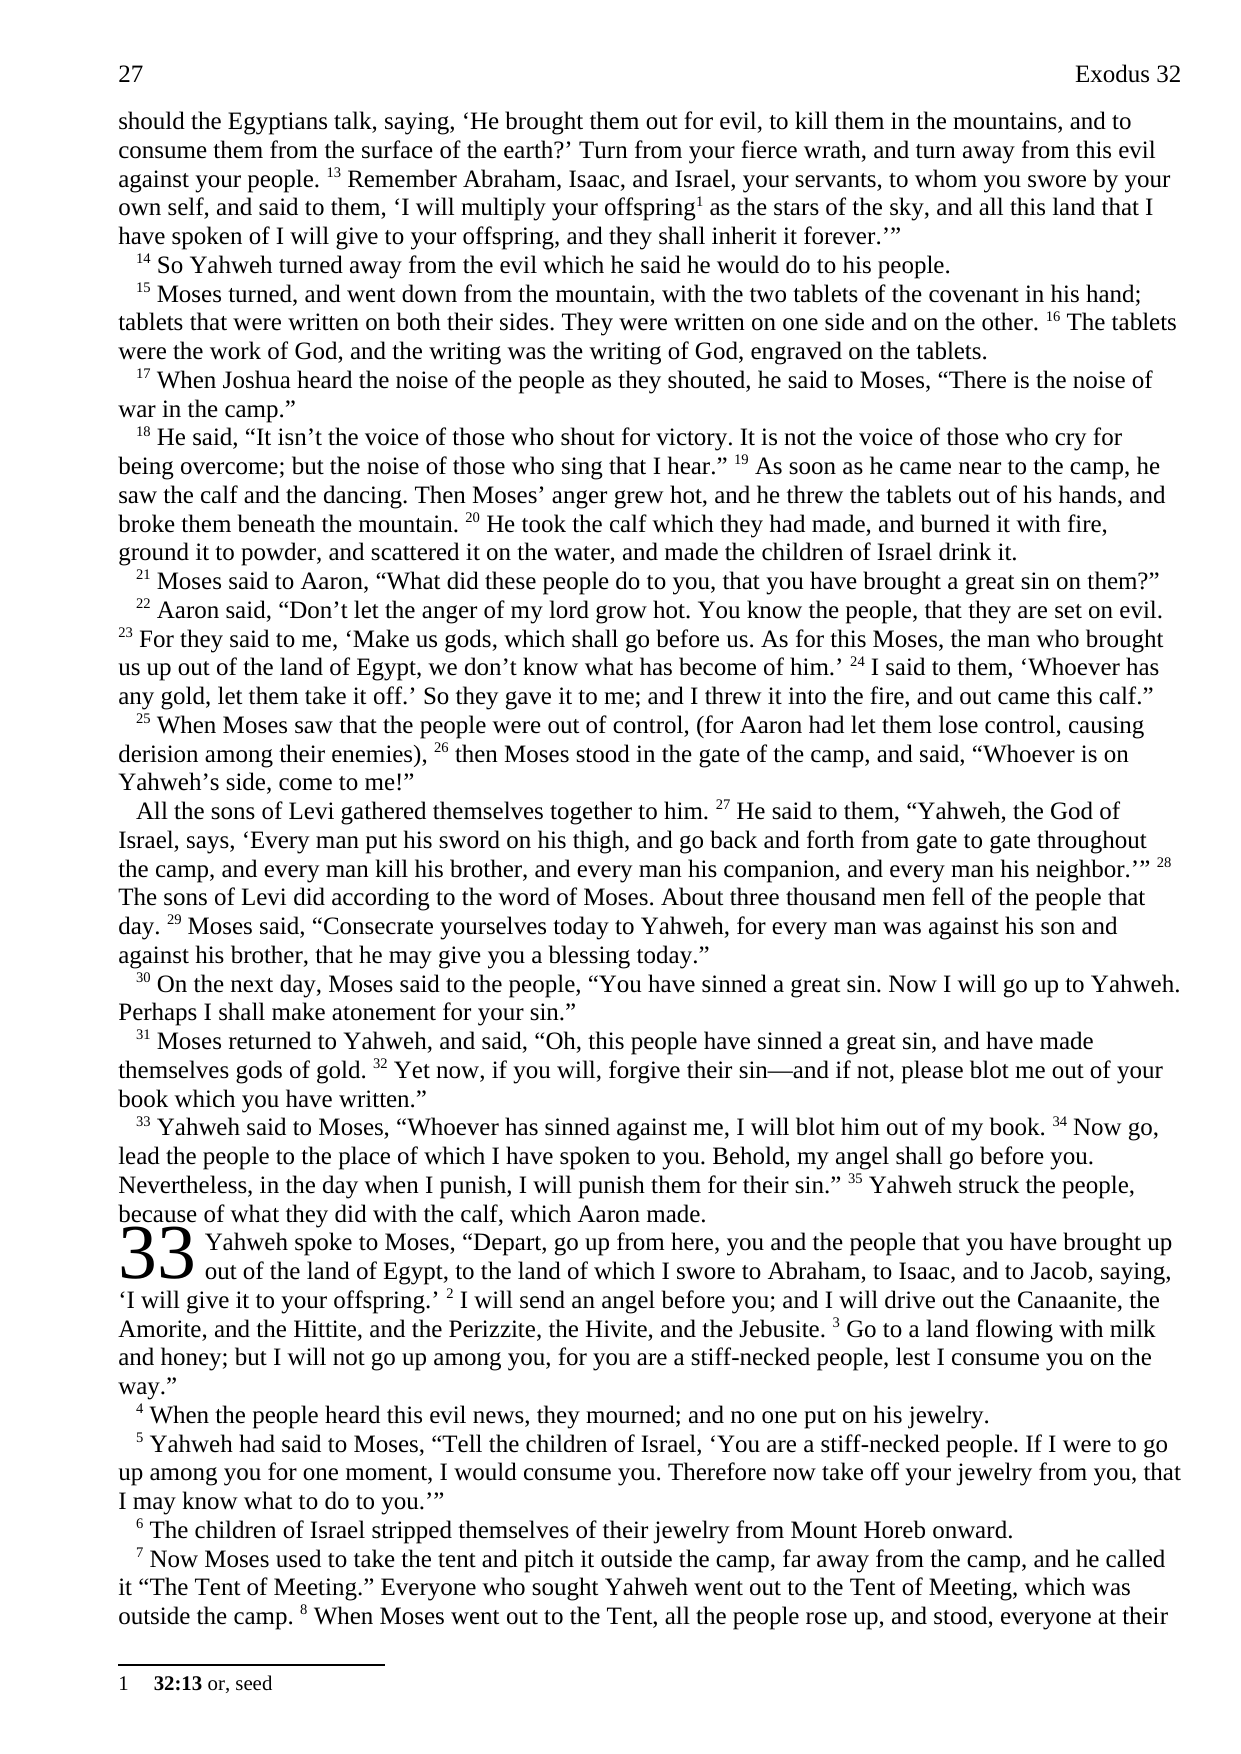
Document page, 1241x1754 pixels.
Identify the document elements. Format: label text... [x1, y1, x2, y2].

text should the Egyptians talk, saying, ‘He brought them out for evil, to kill them in the mountains, and to consume them from the surface of the earth?’ Turn from your fierce wrath, and turn away from this evil against your people. 13 Remember Abraham, Isaac, and Israel, your servants, to whom you swore by your own self, and said to them, ‘I will multiply your offspring as the stars of the sky, and all this land that I have spoken of I will give to your offspring, and they shall inherit it forever.’” [118, 106, 1181, 250]
text 32:13 or, seed [118, 1671, 1181, 1695]
text All the sons of Levi gathered themselves together to him. 27 He said to them, “Yahweh, the God of Israel, says, ‘Every man put his sword on his thigh, and go back and forth from gate to gate throughout the camp, and every man kill his brother, and every man his companion, and every man his neighbor.’” 28 The sons of Levi did according to the word of Moses. About three thousand men fell of the people that day. 29 Moses said, “Consecrate yourselves today to Yahweh, for every man was against his son and against his brother, that he may give you a blessing today.” [118, 796, 1181, 969]
text 6 The children of Israel stripped themselves of their jewelry from Mount Horeb onward. [118, 1515, 1181, 1544]
text 33 Yahweh said to Moses, “Whoever has sinned against me, I will blot him out of my book. 34 Now go, lead the people to the place of which I have spoken to you. Behold, my angel shall go before you. Nevertheless, in the day when I punish, I will punish them for their sin.” 35 Yahweh struck the people, because of what they did with the calf, which Aaron made. [118, 1112, 1181, 1227]
text 21 Moses said to Aaron, “What did these people do to you, that you have brought a great sin on them?” [118, 566, 1181, 595]
text 18 He said, “It isn’t the voice of those who shout for victory. It is not the voice of those who cry for being overcome; but the noise of those who sing that I hear.” 19 As soon as he came near to the camp, he saw the calf and the dancing. Then Moses’ anger grew hot, and he threw the tablets out of his hands, and broke them beneath the mountain. 20 He took the calf which they had made, and burned it with fire, ground it to powder, and scattered it on the water, and made the children of Israel drink it. [118, 422, 1181, 566]
text 31 Moses returned to Yahweh, and said, “Oh, this people have sinned a great sin, and have made themselves gods of gold. 32 Yet now, if you will, forgive their sin—and if not, please blot me out of your book which you have written.” [118, 1026, 1181, 1112]
text 22 Aaron said, “Don’t let the anger of my lord grow hot. You know the people, that they are set on evil. 23 For they said to me, ‘Make us gods, which shall go before us. As for this Moses, the man who brought us up out of the land of Egypt, we don’t know what has become of him.’ 24 I said to them, ‘Whoever has any gold, let them take it off.’ So they gave it to me; and I threw it into the fire, and out came this calf.” [118, 595, 1181, 710]
text 33Yahweh spoke to Moses, “Depart, go up from here, you and the people that you have brought up out of the land of Egypt, to the land of which I swore to Abraham, to Isaac, and to Jacob, saying, ‘I will give it to your offspring.’ 2 I will send an angel before you; and I will drive out the Canaanite, the Amorite, and the Hittite, and the Perizzite, the Hivite, and the Jebusite. 3 Go to a land flowing with milk and honey; but I will not go up among you, for you are a stiff-necked people, lest I consume you on the way.” [118, 1227, 1181, 1400]
text 7 Now Moses used to take the tent and pitch it outside the camp, far away from the camp, and he called it “The Tent of Meeting.” Everyone who sought Yahweh went out to the Tent of Meeting, which was outside the camp. 8 When Moses went out to the Tent, all the people rose up, and stood, everyone at their [118, 1544, 1181, 1630]
text 4 When the people heard this evil news, they mourned; and no one put on his jewelry. [118, 1400, 1181, 1429]
text 30 On the next day, Moses said to the people, “You have sinned a great sin. Now I will go up to Yahweh. Perhaps I shall make atonement for your sin.” [118, 969, 1181, 1026]
text 5 Yahweh had said to Moses, “Tell the children of Israel, ‘You are a stiff-necked people. If I were to go up among you for one moment, I would consume you. Therefore now take off your jewelry from you, that I may know what to do to you.’” [118, 1429, 1181, 1515]
text 25 When Moses saw that the people were out of control, (for Aaron had let them lose control, causing derision among their enemies), 26 then Moses stood in the gate of the camp, and said, “Whoever is on Yahweh’s side, come to me!” [118, 710, 1181, 796]
text 14 So Yahweh turned away from the evil which he said he would do to his people. [118, 250, 1181, 279]
text 17 When Joshua heard the noise of the people as they shouted, he said to Moses, “There is the noise of war in the camp.” [118, 365, 1181, 422]
text 15 Moses turned, and went down from the mountain, with the two tablets of the covenant in his hand; tablets that were written on both their sides. They were written on one side and on the other. 16 The tablets were the work of God, and the writing was the writing of God, engraved on the tablets. [118, 279, 1181, 365]
